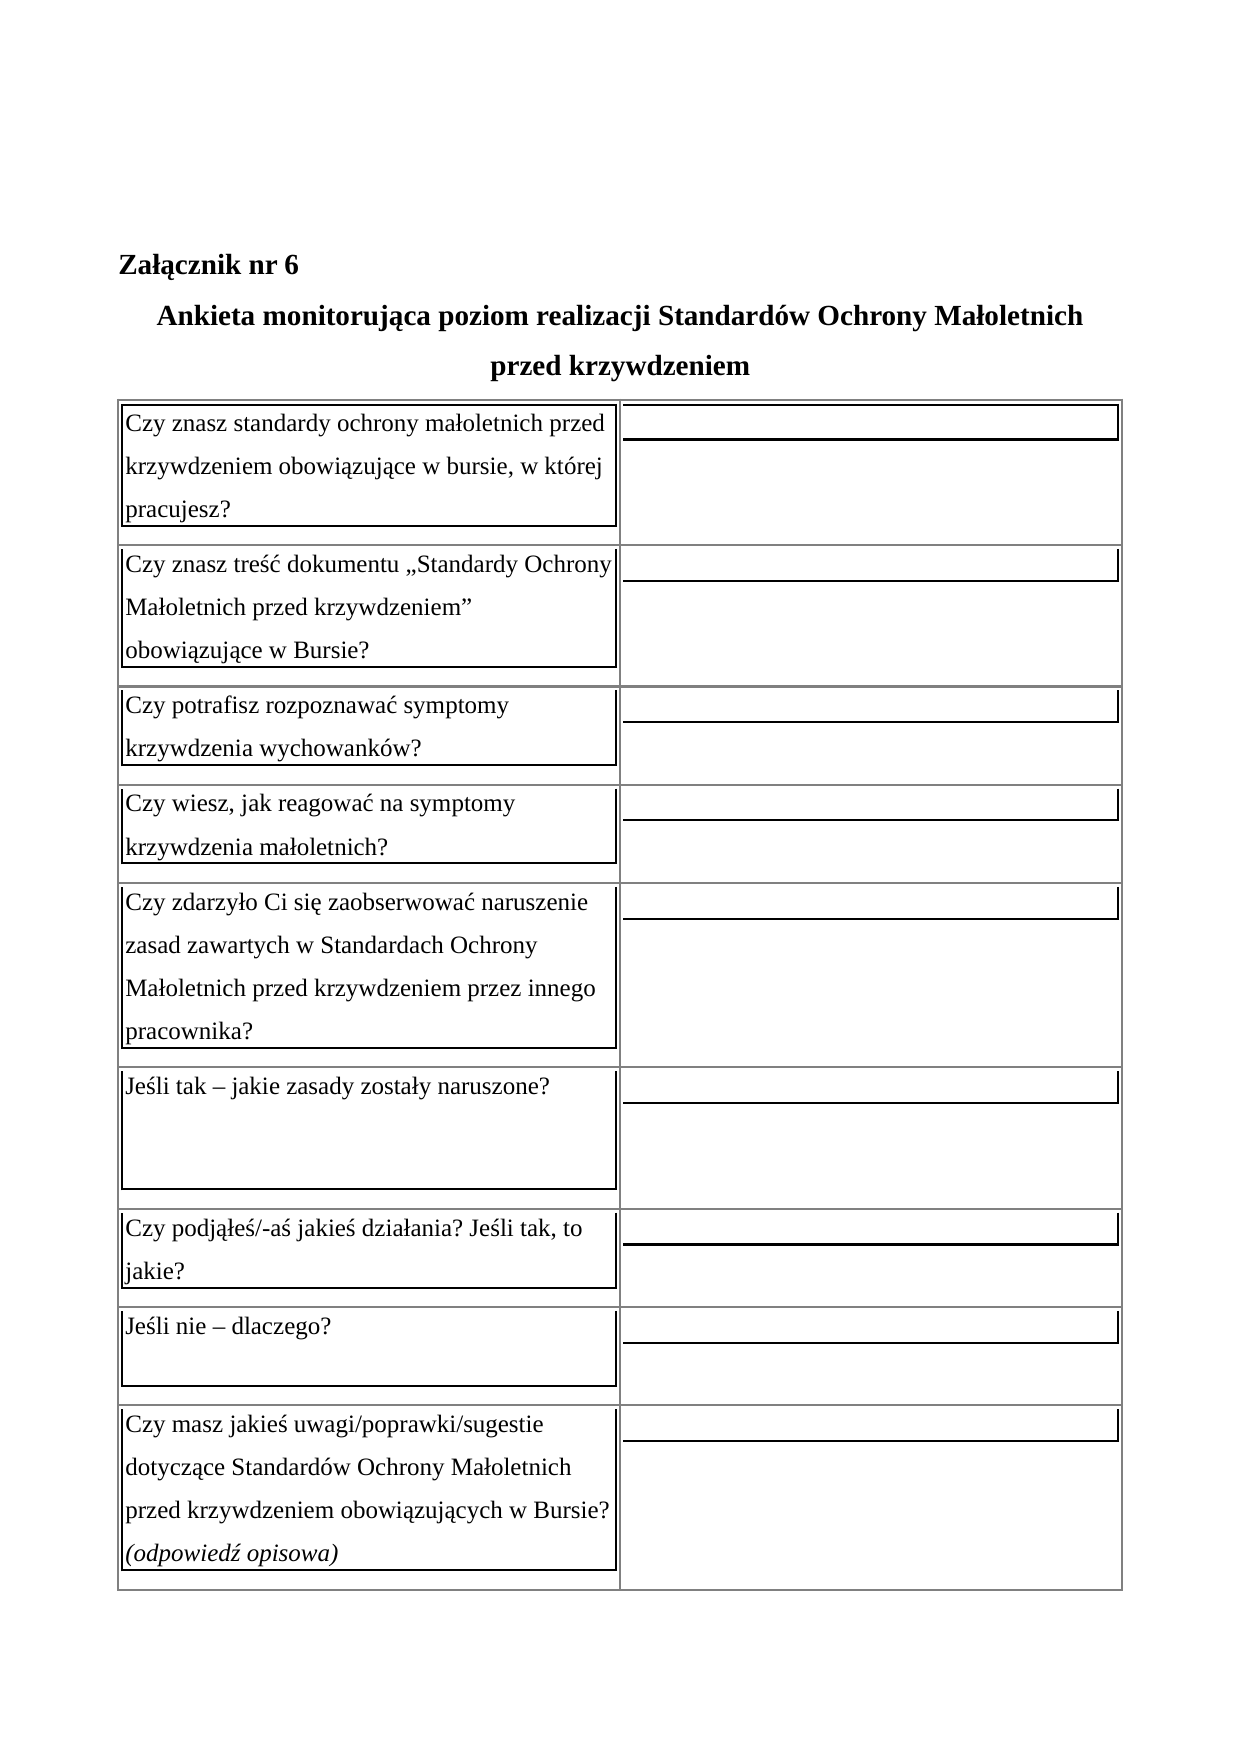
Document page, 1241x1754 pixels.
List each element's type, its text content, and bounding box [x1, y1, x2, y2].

table_cell Czy znasz treść dokumentu „Standardy Ochrony Małoletnich przed krzywdzeniem” obowiązujące w Bursie? [119, 546, 619, 685]
table_header [621, 401, 1121, 544]
table_cell Jeśli tak – jakie zasady zostały naruszone? [119, 1068, 619, 1208]
table_cell [621, 884, 1121, 1066]
table_cell [621, 786, 1121, 882]
table_header Czy znasz standardy ochrony małoletnich przed krzywdzeniem obowiązujące w bursie, w której pracujesz? [119, 401, 619, 544]
text Załącznik nr 6 [118, 247, 1122, 281]
table_cell Czy zdarzyło Ci się zaobserwować naruszenie zasad zawartych w Standardach Ochrony Małoletnich przed krzywdzeniem przez innego pracownika? [119, 884, 619, 1066]
table_cell [621, 546, 1121, 685]
table_cell [621, 1068, 1121, 1208]
table_cell [621, 688, 1121, 783]
table_cell Czy wiesz, jak reagować na symptomy krzywdzenia małoletnich? [119, 786, 619, 882]
table_cell [621, 1406, 1121, 1588]
table_cell Jeśli nie – dlaczego? [119, 1308, 619, 1404]
table_cell [621, 1308, 1121, 1404]
text Ankieta monitorująca poziom realizacji Standardów Ochrony Małoletnich przed krzywdzeniem [118, 298, 1122, 382]
table_cell Czy masz jakieś uwagi/poprawki/sugestie dotyczące Standardów Ochrony Małoletnich przed krzywdzeniem obowiązujących w Bursie? (odpowiedź opisowa) [119, 1406, 619, 1588]
table_cell Czy potrafisz rozpoznawać symptomy krzywdzenia wychowanków? [119, 688, 619, 783]
table_cell Czy podjąłeś/-aś jakieś działania? Jeśli tak, to jakie? [119, 1210, 619, 1306]
table_cell [621, 1210, 1121, 1306]
